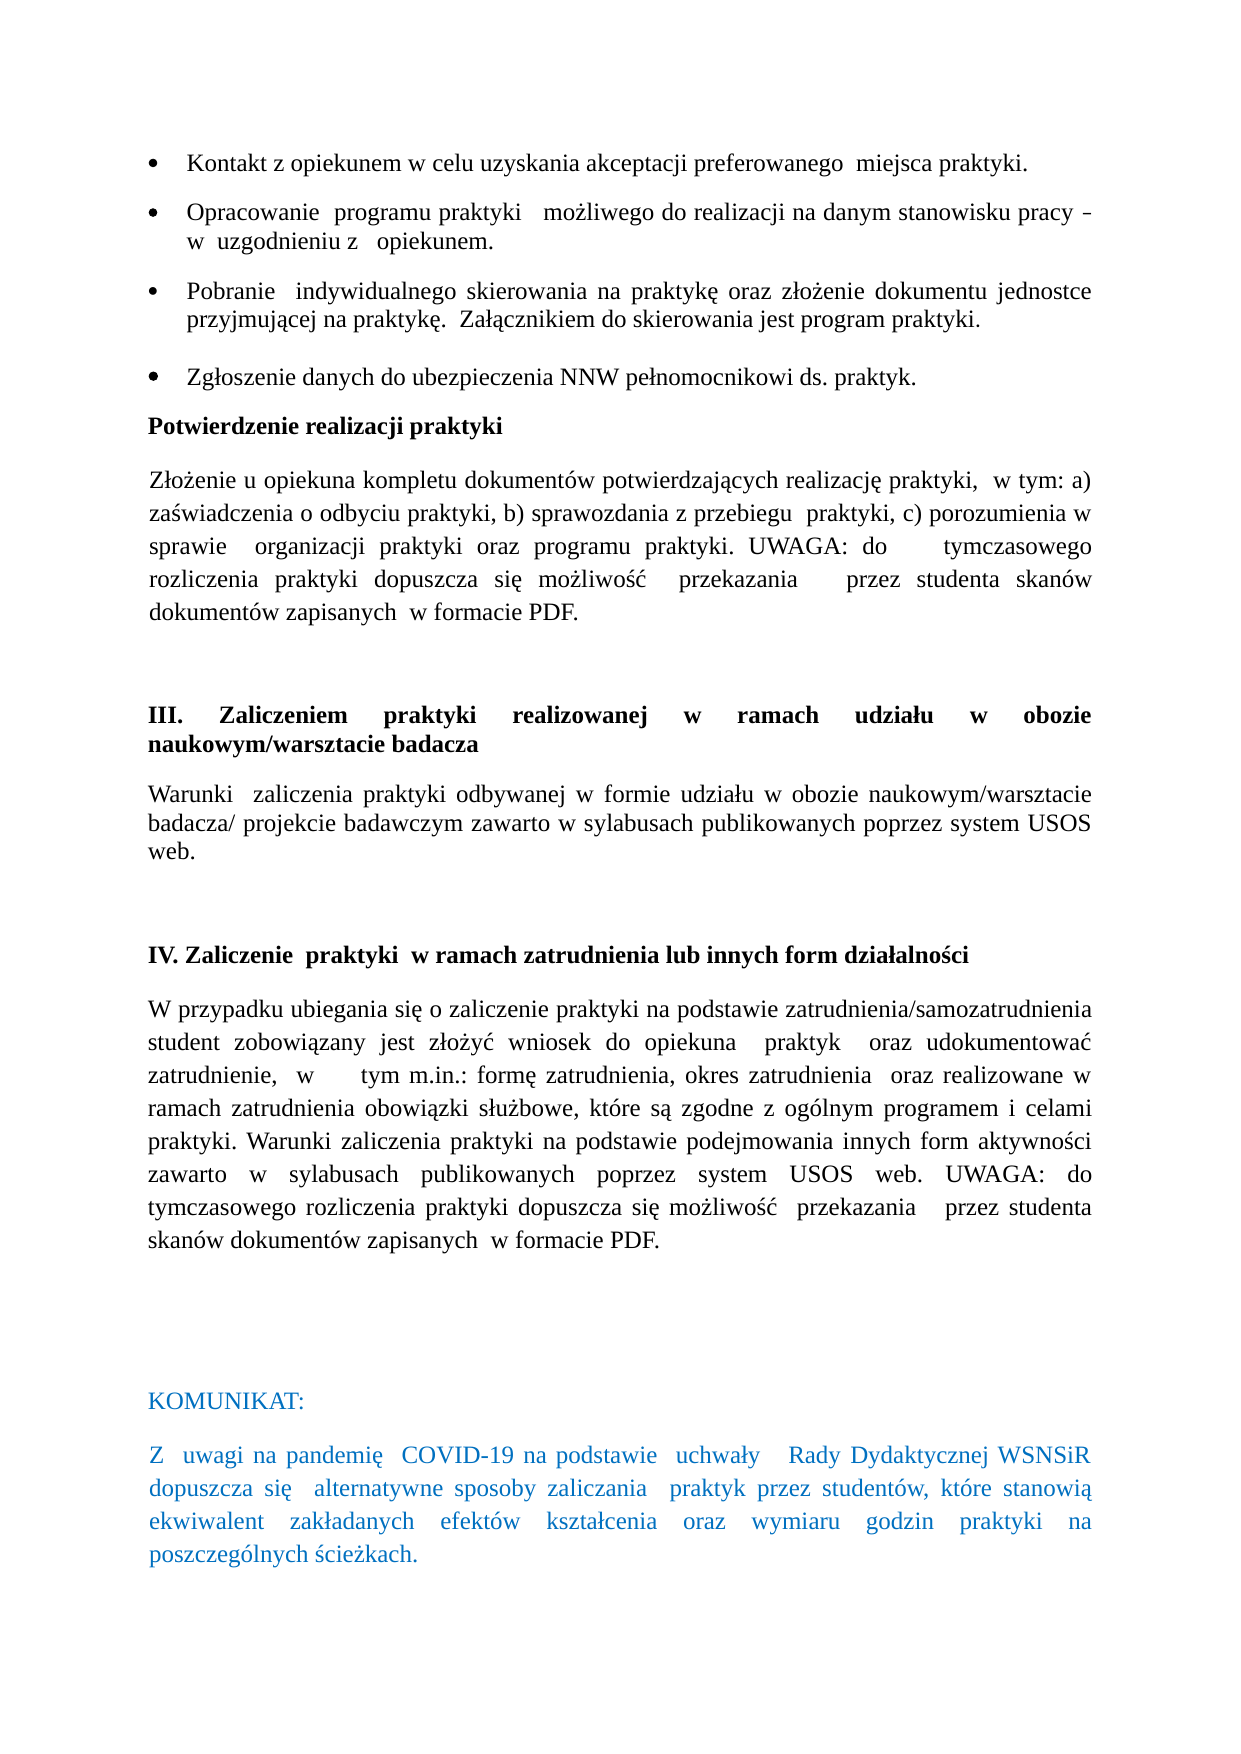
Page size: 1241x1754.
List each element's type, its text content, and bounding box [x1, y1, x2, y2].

text IV. Zaliczenie praktyki w ramach zatrudnienia lub innych form działalności [148, 940, 1093, 969]
text Złożenie u opiekuna kompletu dokumentów potwierdzających realizację praktyki, w tym: a) zaświadczenia o odbyciu praktyki, b) sprawozdania z przebiegu praktyki, c) porozumienia w sprawie organizacji praktyki oraz programu praktyki. UWAGA: do tymczasowego rozliczenia praktyki dopuszcza się możliwość przekazania przez studenta skanów dokumentów zapisanych w formacie PDF. [149, 465, 1093, 626]
list Potwierdzenie realizacji praktyki [148, 411, 1093, 440]
list Zgłoszenie danych do ubezpieczenia NNW pełnomocnikowi ds. praktyk. [149, 362, 1093, 390]
text W przypadku ubiegania się o zaliczenie praktyki na podstawie zatrudnienia/samozatrudnienia student zobowiązany jest złożyć wniosek do opiekuna praktyk oraz udokumentować zatrudnienie, w tym m.in.: formę zatrudnienia, okres zatrudnienia oraz realizowane w ramach zatrudnienia obowiązki służbowe, które są zgodne z ogólnym programem i celami praktyki. Warunki zaliczenia praktyki na podstawie podejmowania innych form aktywności zawarto w sylabusach publikowanych poprzez system USOS web. UWAGA: do tymczasowego rozliczenia praktyki dopuszcza się możliwość przekazania przez studenta skanów dokumentów zapisanych w formacie PDF. [148, 994, 1093, 1254]
text Z uwagi na pandemię COVID-19 na podstawie uchwały Rady Dydaktycznej WSNSiR dopuszcza się alternatywne sposoby zaliczania praktyk przez studentów, które stanowią ekwiwalent zakładanych efektów kształcenia oraz wymiaru godzin praktyki na poszczególnych ścieżkach. [149, 1440, 1093, 1568]
text III. Zaliczeniem praktyki realizowanej w ramach udziału w obozie naukowym/warsztacie badacza [148, 701, 1093, 758]
list Opracowanie programu praktyki możliwego do realizacji na danym stanowisku pracy – w uzgodnieniu z opiekunem. [149, 197, 1093, 255]
list Pobranie indywidualnego skierowania na praktykę oraz złożenie dokumentu jednostce przyjmującej na praktykę. Załącznikiem do skierowania jest program praktyki. [149, 276, 1093, 334]
text Warunki zaliczenia praktyki odbywanej w formie udziału w obozie naukowym/warsztacie badacza/ projekcie badawczym zawarto w sylabusach publikowanych poprzez system USOS web. [148, 779, 1093, 865]
text KOMUNIKAT: [148, 1386, 1093, 1415]
list Kontakt z opiekunem w celu uzyskania akceptacji preferowanego miejsca praktyki. [149, 148, 1093, 176]
